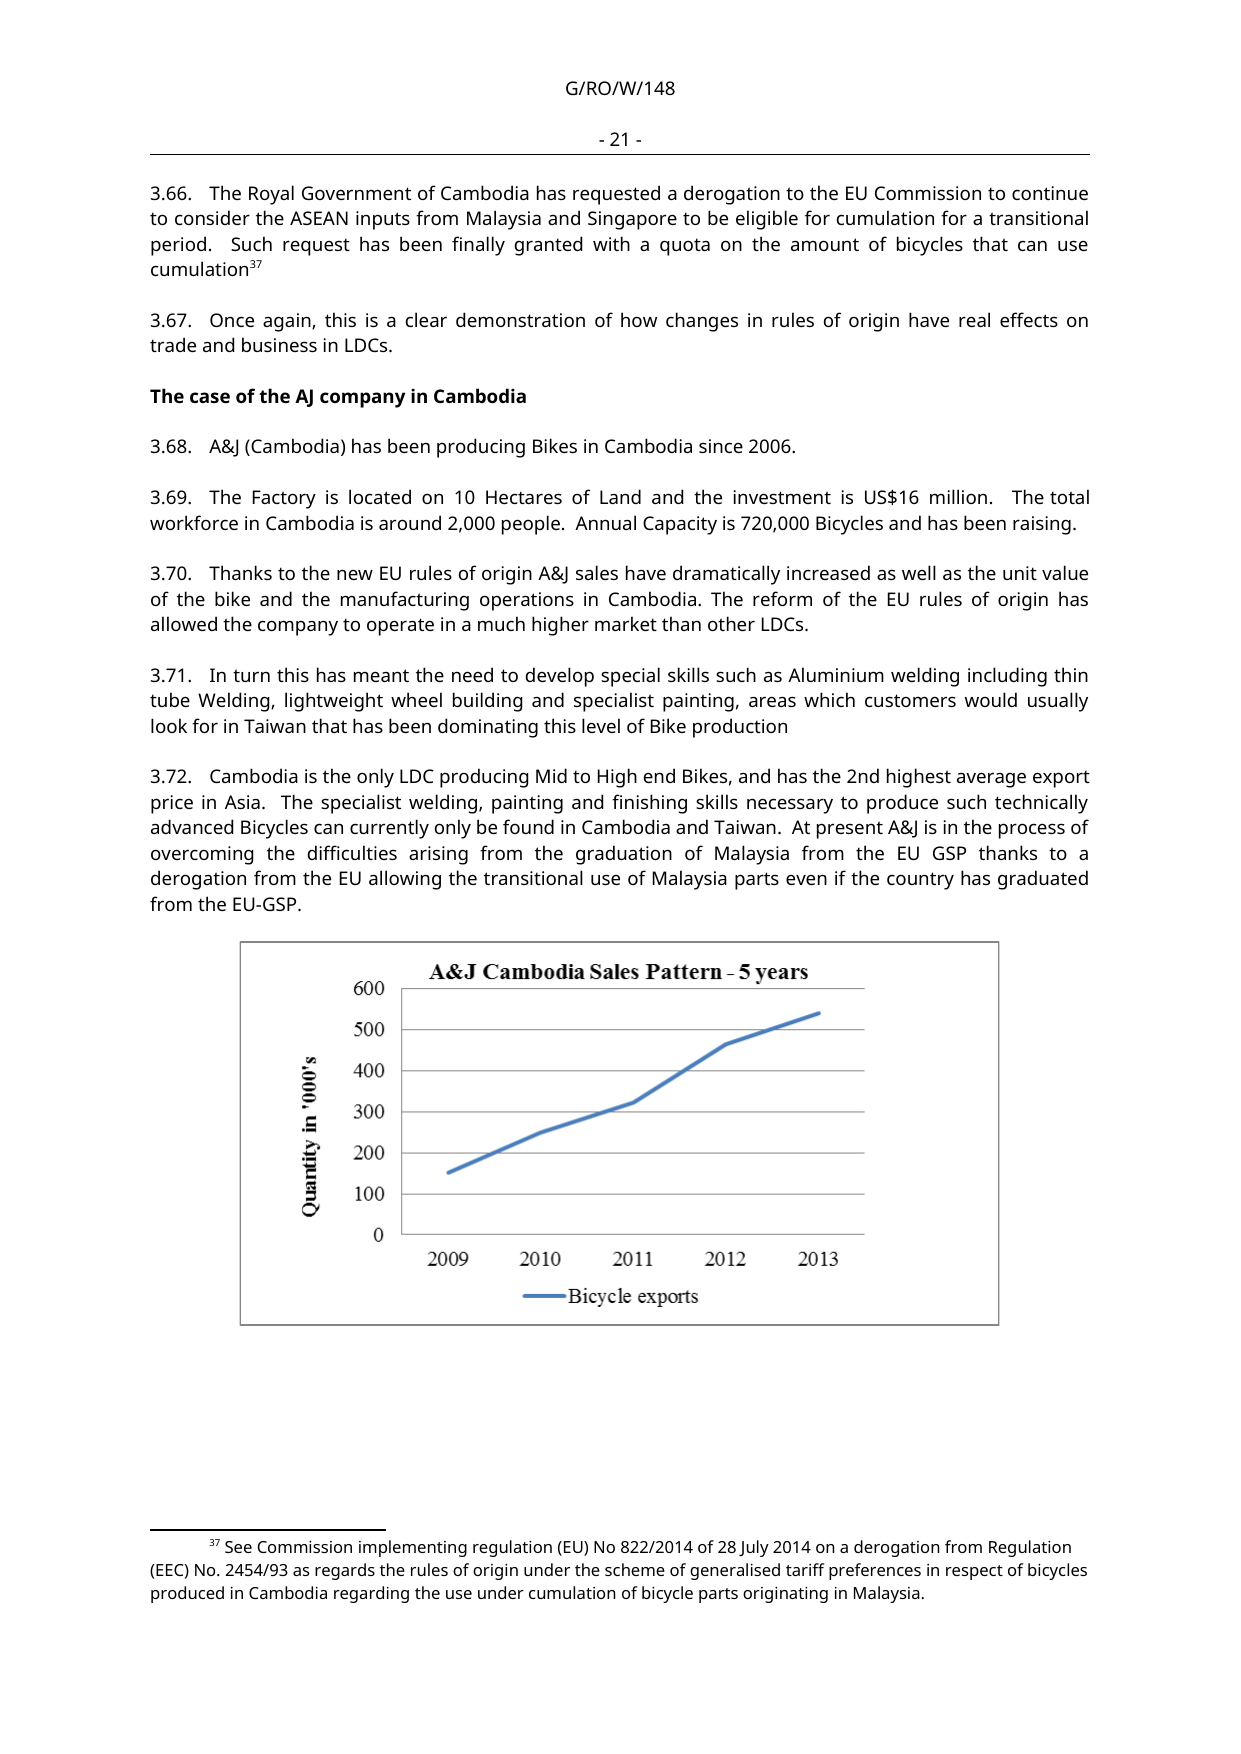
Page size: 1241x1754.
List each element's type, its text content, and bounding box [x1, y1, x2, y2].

text 3.71. In turn this has meant the need to develop special skills such as Aluminium welding including thin tube Welding, lightweight wheel building and specialist painting, areas which customers would usually look for in Taiwan that has been dominating this level of Bike production [150, 662, 1090, 738]
text 3.68. A&J (Cambodia) has been producing Bikes in Cambodia since 2006. [150, 434, 1090, 459]
text 3.70. Thanks to the new EU rules of origin A&J sales have dramatically increased as well as the unit value of the bike and the manufacturing operations in Cambodia. The reform of the EU rules of origin has allowed the company to operate in a much higher market than other LDCs. [150, 560, 1090, 637]
text 3.67. Once again, this is a clear demonstration of how changes in rules of origin have real effects on trade and business in LDCs. [150, 307, 1090, 358]
text See Commission implementing regulation (EU) No 822/2014 of 28 July 2014 on a derogation from Regulation (EEC) No. 2454/93 as regards the rules of origin under the scheme of generalised tariff preferences in respect of bicycles produced in Cambodia regarding the use under cumulation of bicycle parts originating in Malaysia. [150, 1536, 1090, 1604]
text 3.66. The Royal Government of Cambodia has requested a derogation to the EU Commission to continue to consider the ASEAN inputs from Malaysia and Singapore to be eligible for cumulation for a transitional period. Such request has been finally granted with a quota on the amount of bicycles that can use cumulation [150, 180, 1090, 282]
picture [239, 941, 1000, 1326]
text 3.72. Cambodia is the only LDC producing Mid to High end Bikes, and has the 2nd highest average export price in Asia. The specialist welding, painting and finishing skills necessary to produce such technically advanced Bicycles can currently only be found in Cambodia and Taiwan. At present A&J is in the process of overcoming the difficulties arising from the graduation of Malaysia from the EU GSP thanks to a derogation from the EU allowing the transitional use of Malaysia parts even if the country has graduated from the EU-GSP. [150, 763, 1090, 917]
text 3.69. The Factory is located on 10 Hectares of Land and the investment is US$16 million. The total workforce in Cambodia is around 2,000 people. Annual Capacity is 720,000 Bicycles and has been raising. [150, 484, 1090, 535]
text The case of the AJ company in Cambodia [150, 383, 1090, 409]
